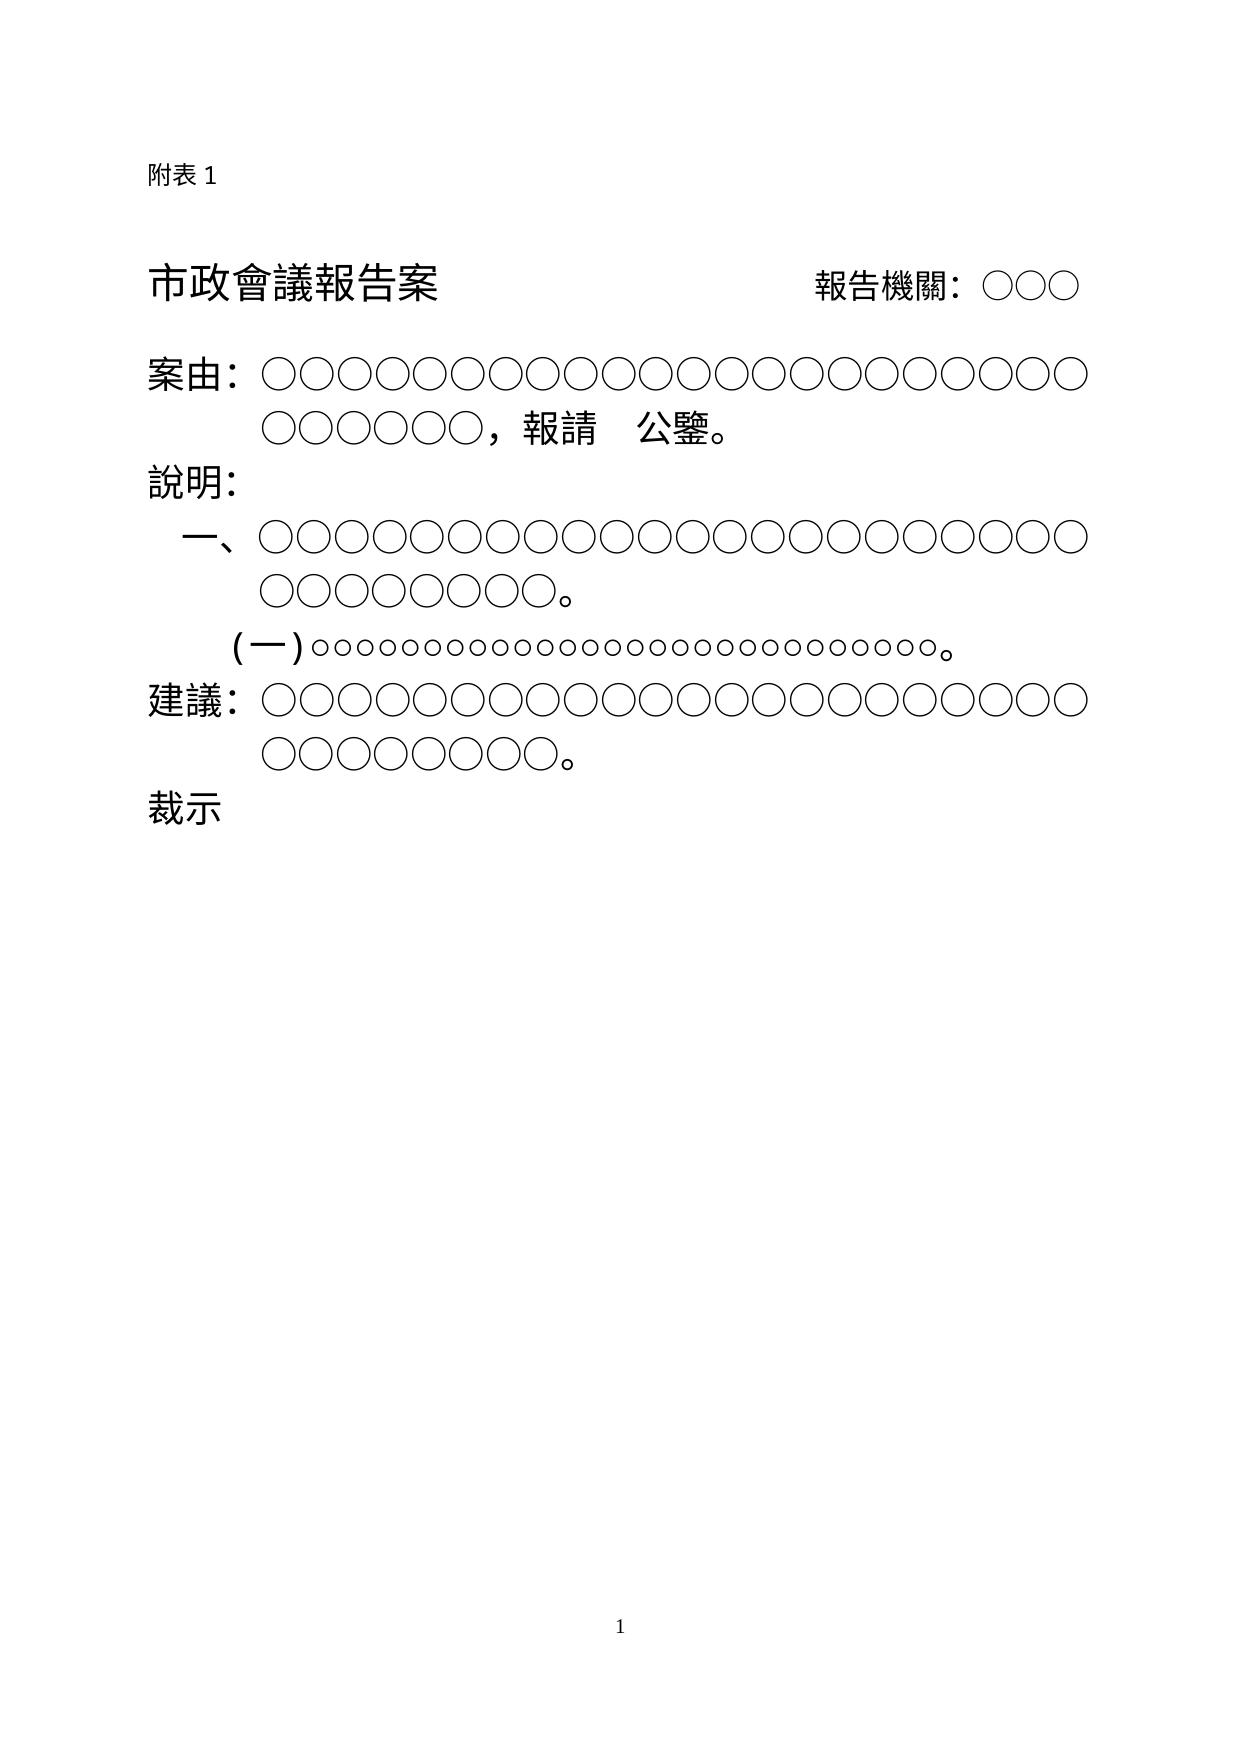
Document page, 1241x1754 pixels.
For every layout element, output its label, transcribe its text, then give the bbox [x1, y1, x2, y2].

subtitle 市政會議報告案 報告機關：○○○ [148, 250, 1092, 311]
subtitle 說明： [148, 453, 1092, 507]
subtitle 裁示 [148, 779, 1092, 833]
subtitle 一、○○○○○○○○○○○○○○○○○○○○○○○○○○○○○○。 [181, 507, 1092, 616]
subtitle 建議：○○○○○○○○○○○○○○○○○○○○○○○○○○○○○○。 [148, 671, 1092, 779]
subtitle (一)○○○○○○○○○○○○○○○○○○○○○○○○○○○○。 [181, 616, 1092, 671]
text 附表1 [148, 148, 1092, 193]
subtitle 案由：○○○○○○○○○○○○○○○○○○○○○○○○○○○○，報請 公鑒。 [148, 345, 1092, 453]
